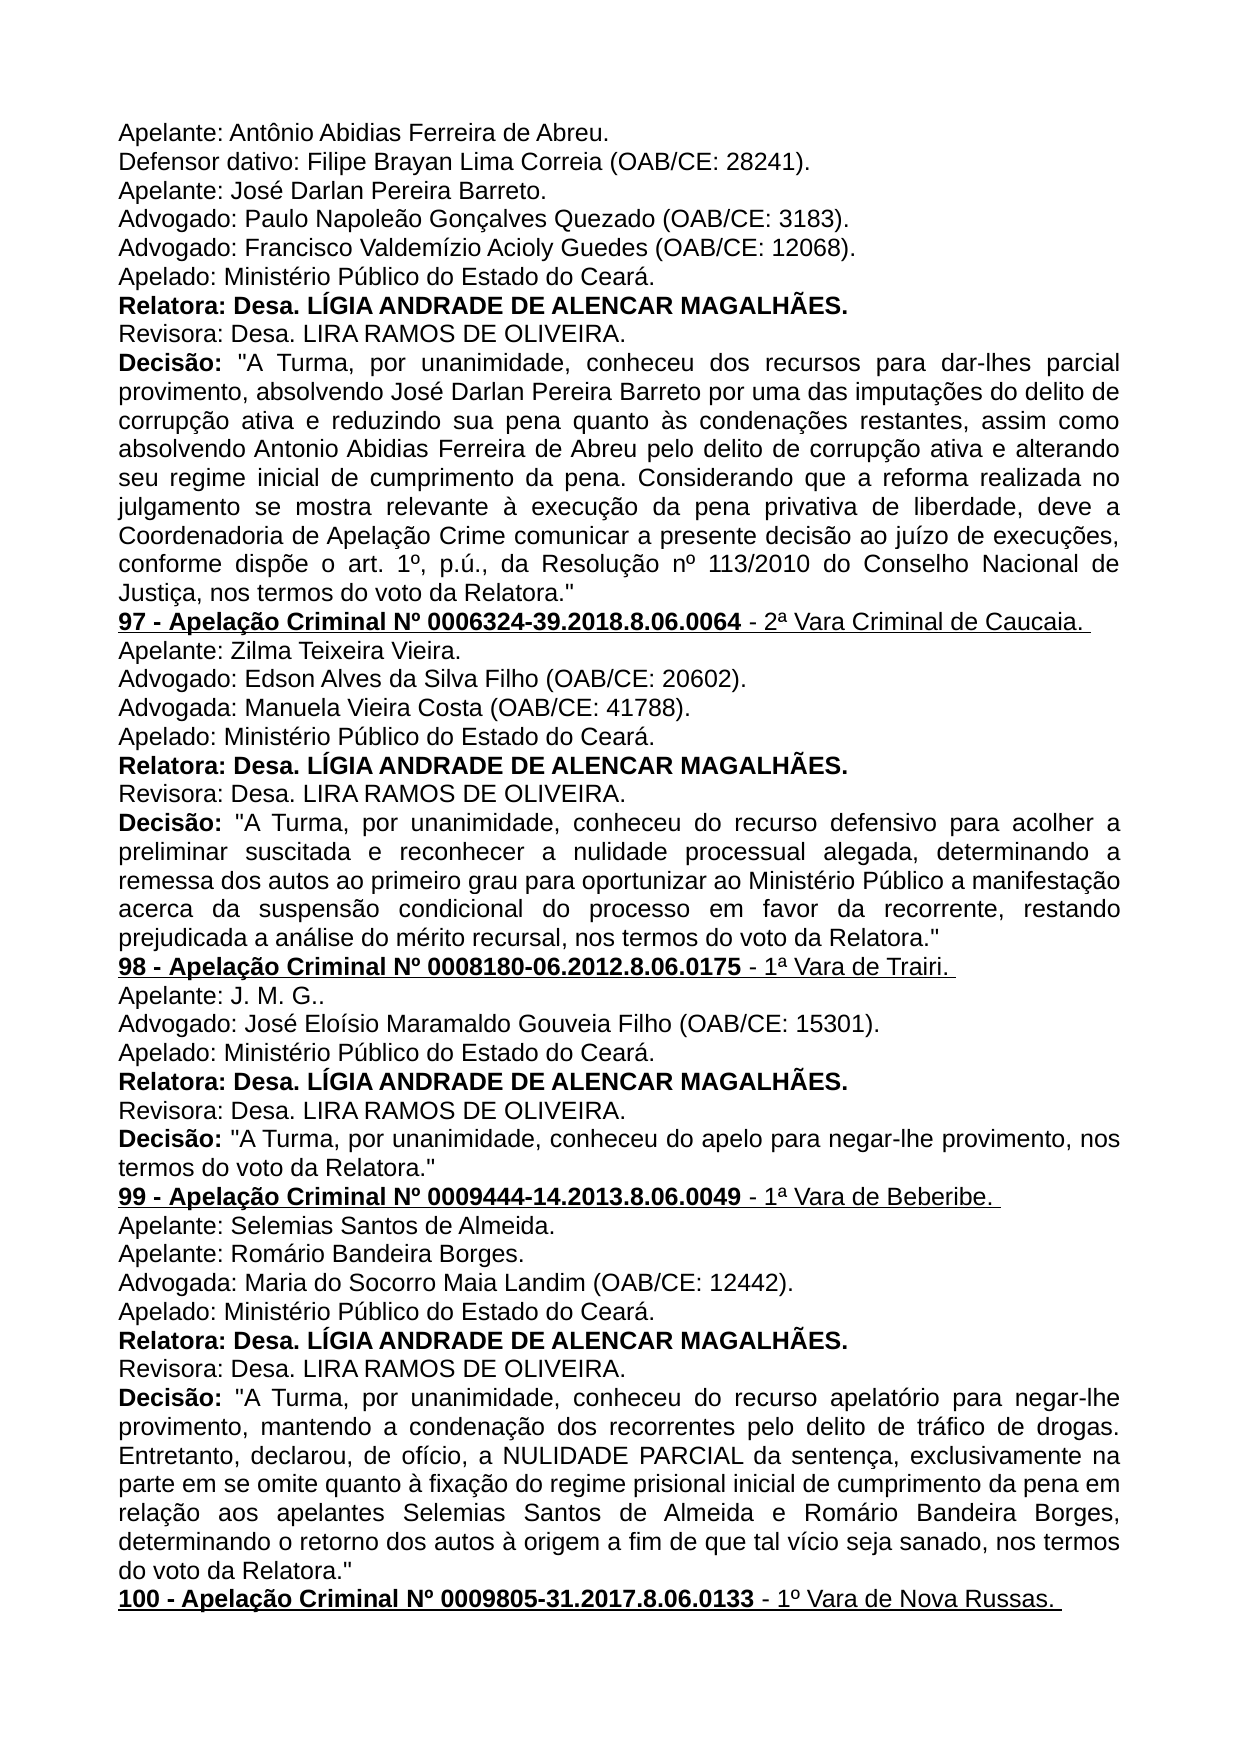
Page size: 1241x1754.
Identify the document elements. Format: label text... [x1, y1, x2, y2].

text Apelante: Romário Bandeira Borges. [118, 1239, 1122, 1268]
text Relatora: Desa. LÍGIA ANDRADE DE ALENCAR MAGALHÃES. [118, 1067, 1122, 1096]
text Decisão: "A Turma, por unanimidade, conheceu dos recursos para dar-lhes parcial provimento, absolvendo José Darlan Pereira Barreto por uma das imputações do delito de corrupção ativa e reduzindo sua pena quanto às condenações restantes, assim como absolvendo Antonio Abidias Ferreira de Abreu pelo delito de corrupção ativa e alterando seu regime inicial de cumprimento da pena. Considerando que a reforma realizada no julgamento se mostra relevante à execução da pena privativa de liberdade, deve a Coordenadoria de Apelação Crime comunicar a presente decisão ao juízo de execuções, conforme dispõe o art. 1º, p.ú., da Resolução nº 113/2010 do Conselho Nacional de Justiça, nos termos do voto da Relatora." [118, 348, 1122, 607]
text 98 - Apelação Criminal Nº 0008180-06.2012.8.06.0175 - 1ª Vara de Trairi. [118, 952, 1122, 981]
text Apelado: Ministério Público do Estado do Ceará. [118, 1038, 1122, 1067]
text Defensor dativo: Filipe Brayan Lima Correia (OAB/CE: 28241). [118, 147, 1122, 176]
text Revisora: Desa. LIRA RAMOS DE OLIVEIRA. [118, 1096, 1122, 1124]
text Advogado: Francisco Valdemízio Acioly Guedes (OAB/CE: 12068). [118, 233, 1122, 262]
text Advogado: Edson Alves da Silva Filho (OAB/CE: 20602). [118, 664, 1122, 693]
text 99 - Apelação Criminal Nº 0009444-14.2013.8.06.0049 - 1ª Vara de Beberibe. [118, 1182, 1122, 1211]
text Decisão: "A Turma, por unanimidade, conheceu do apelo para negar-lhe provimento, nos termos do voto da Relatora." [118, 1124, 1122, 1182]
text Apelante: Antônio Abidias Ferreira de Abreu. [118, 118, 1122, 147]
text Advogada: Maria do Socorro Maia Landim (OAB/CE: 12442). [118, 1268, 1122, 1297]
text Apelado: Ministério Público do Estado do Ceará. [118, 1297, 1122, 1326]
text 100 - Apelação Criminal Nº 0009805-31.2017.8.06.0133 - 1º Vara de Nova Russas. [118, 1584, 1122, 1613]
text Advogada: Manuela Vieira Costa (OAB/CE: 41788). [118, 693, 1122, 722]
text Apelante: Zilma Teixeira Vieira. [118, 636, 1122, 664]
text Apelante: Selemias Santos de Almeida. [118, 1211, 1122, 1239]
text Apelado: Ministério Público do Estado do Ceará. [118, 262, 1122, 291]
text Advogado: Paulo Napoleão Gonçalves Quezado (OAB/CE: 3183). [118, 204, 1122, 233]
text 97 - Apelação Criminal Nº 0006324-39.2018.8.06.0064 - 2ª Vara Criminal de Caucaia. [118, 607, 1122, 636]
text Advogado: José Eloísio Maramaldo Gouveia Filho (OAB/CE: 15301). [118, 1009, 1122, 1038]
text Decisão: "A Turma, por unanimidade, conheceu do recurso apelatório para negar-lhe provimento, mantendo a condenação dos recorrentes pelo delito de tráfico de drogas. Entretanto, declarou, de ofício, a NULIDADE PARCIAL da sentença, exclusivamente na parte em se omite quanto à fixação do regime prisional inicial de cumprimento da pena em relação aos apelantes Selemias Santos de Almeida e Romário Bandeira Borges, determinando o retorno dos autos à origem a fim de que tal vício seja sanado, nos termos do voto da Relatora." [118, 1383, 1122, 1584]
text Relatora: Desa. LÍGIA ANDRADE DE ALENCAR MAGALHÃES. [118, 1326, 1122, 1354]
text Apelante: José Darlan Pereira Barreto. [118, 176, 1122, 204]
text Revisora: Desa. LIRA RAMOS DE OLIVEIRA. [118, 1354, 1122, 1383]
text Relatora: Desa. LÍGIA ANDRADE DE ALENCAR MAGALHÃES. [118, 291, 1122, 319]
text Revisora: Desa. LIRA RAMOS DE OLIVEIRA. [118, 319, 1122, 348]
text Relatora: Desa. LÍGIA ANDRADE DE ALENCAR MAGALHÃES. [118, 751, 1122, 779]
text Apelado: Ministério Público do Estado do Ceará. [118, 722, 1122, 751]
text Apelante: J. M. G.. [118, 981, 1122, 1009]
text Revisora: Desa. LIRA RAMOS DE OLIVEIRA. [118, 779, 1122, 808]
text Decisão: "A Turma, por unanimidade, conheceu do recurso defensivo para acolher a preliminar suscitada e reconhecer a nulidade processual alegada, determinando a remessa dos autos ao primeiro grau para oportunizar ao Ministério Público a manifestação acerca da suspensão condicional do processo em favor da recorrente, restando prejudicada a análise do mérito recursal, nos termos do voto da Relatora." [118, 808, 1122, 952]
